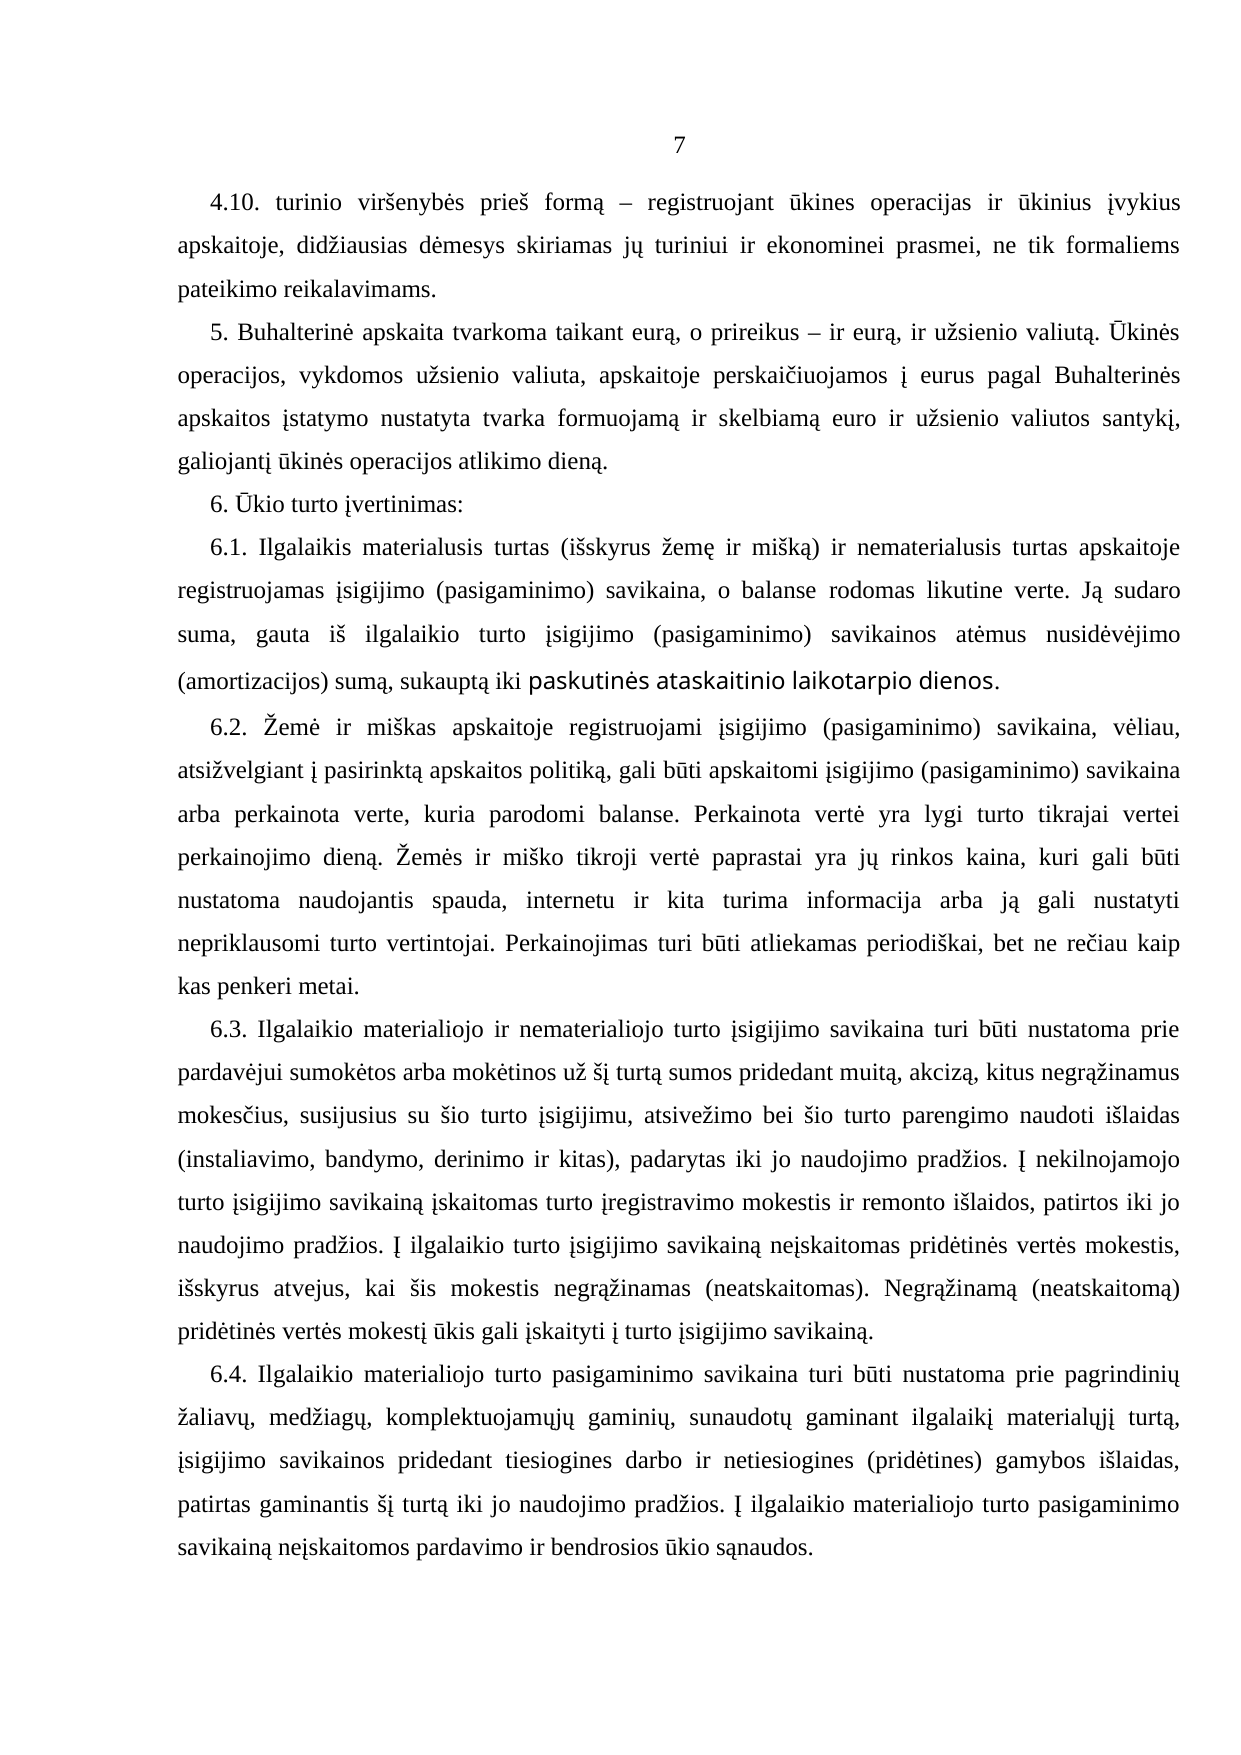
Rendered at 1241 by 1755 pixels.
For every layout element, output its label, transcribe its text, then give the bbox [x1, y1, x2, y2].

text 4.10. turinio viršenybės prieš formą – registruojant ūkines operacijas ir ūkinius įvykius apskaitoje, didžiausias dėmesys skiriamas jų turiniui ir ekonominei prasmei, ne tik formaliems pateikimo reikalavimams. [177, 187, 1181, 302]
text 6. Ūkio turto įvertinimas: [177, 489, 1181, 518]
text 6.2. Žemė ir miškas apskaitoje registruojami įsigijimo (pasigaminimo) savikaina, vėliau, atsižvelgiant į pasirinktą apskaitos politiką, gali būti apskaitomi įsigijimo (pasigaminimo) savikaina arba perkainota verte, kuria parodomi balanse. Perkainota vertė yra lygi turto tikrajai vertei perkainojimo dieną. Žemės ir miško tikroji vertė paprastai yra jų rinkos kaina, kuri gali būti nustatoma naudojantis spauda, internetu ir kita turima informacija arba ją gali nustatyti nepriklausomi turto vertintojai. Perkainojimas turi būti atliekamas periodiškai, bet ne rečiau kaip kas penkeri metai. [177, 712, 1181, 1000]
text 6.3. Ilgalaikio materialiojo ir nematerialiojo turto įsigijimo savikaina turi būti nustatoma prie pardavėjui sumokėtos arba mokėtinos už šį turtą sumos pridedant muitą, akcizą, kitus negrąžinamus mokesčius, susijusius su šio turto įsigijimu, atsivežimo bei šio turto parengimo naudoti išlaidas (instaliavimo, bandymo, derinimo ir kitas), padarytas iki jo naudojimo pradžios. Į nekilnojamojo turto įsigijimo savikainą įskaitomas turto įregistravimo mokestis ir remonto išlaidos, patirtos iki jo naudojimo pradžios. Į ilgalaikio turto įsigijimo savikainą neįskaitomas pridėtinės vertės mokestis, išskyrus atvejus, kai šis mokestis negrąžinamas (neatskaitomas). Negrąžinamą (neatskaitomą) pridėtinės vertės mokestį ūkis gali įskaityti į turto įsigijimo savikainą. [177, 1014, 1181, 1345]
text 6.1. Ilgalaikis materialusis turtas (išskyrus žemę ir mišką) ir nematerialusis turtas apskaitoje registruojamas įsigijimo (pasigaminimo) savikaina, o balanse rodomas likutine verte. Ją sudaro suma, gauta iš ilgalaikio turto įsigijimo (pasigaminimo) savikainos atėmus nusidėvėjimo (amortizacijos) sumą, sukauptą iki paskutinės ataskaitinio laikotarpio dienos. [177, 532, 1181, 696]
text 6.4. Ilgalaikio materialiojo turto pasigaminimo savikaina turi būti nustatoma prie pagrindinių žaliavų, medžiagų, komplektuojamųjų gaminių, sunaudotų gaminant ilgalaikį materialųjį turtą, įsigijimo savikainos pridedant tiesiogines darbo ir netiesiogines (pridėtines) gamybos išlaidas, patirtas gaminantis šį turtą iki jo naudojimo pradžios. Į ilgalaikio materialiojo turto pasigaminimo savikainą neįskaitomos pardavimo ir bendrosios ūkio sąnaudos. [177, 1359, 1181, 1561]
text 5. Buhalterinė apskaita tvarkoma taikant eurą, o prireikus – ir eurą, ir užsienio valiutą. Ūkinės operacijos, vykdomos užsienio valiuta, apskaitoje perskaičiuojamos į eurus pagal Buhalterinės apskaitos įstatymo nustatyta tvarka formuojamą ir skelbiamą euro ir užsienio valiutos santykį, galiojantį ūkinės operacijos atlikimo dieną. [177, 317, 1181, 475]
